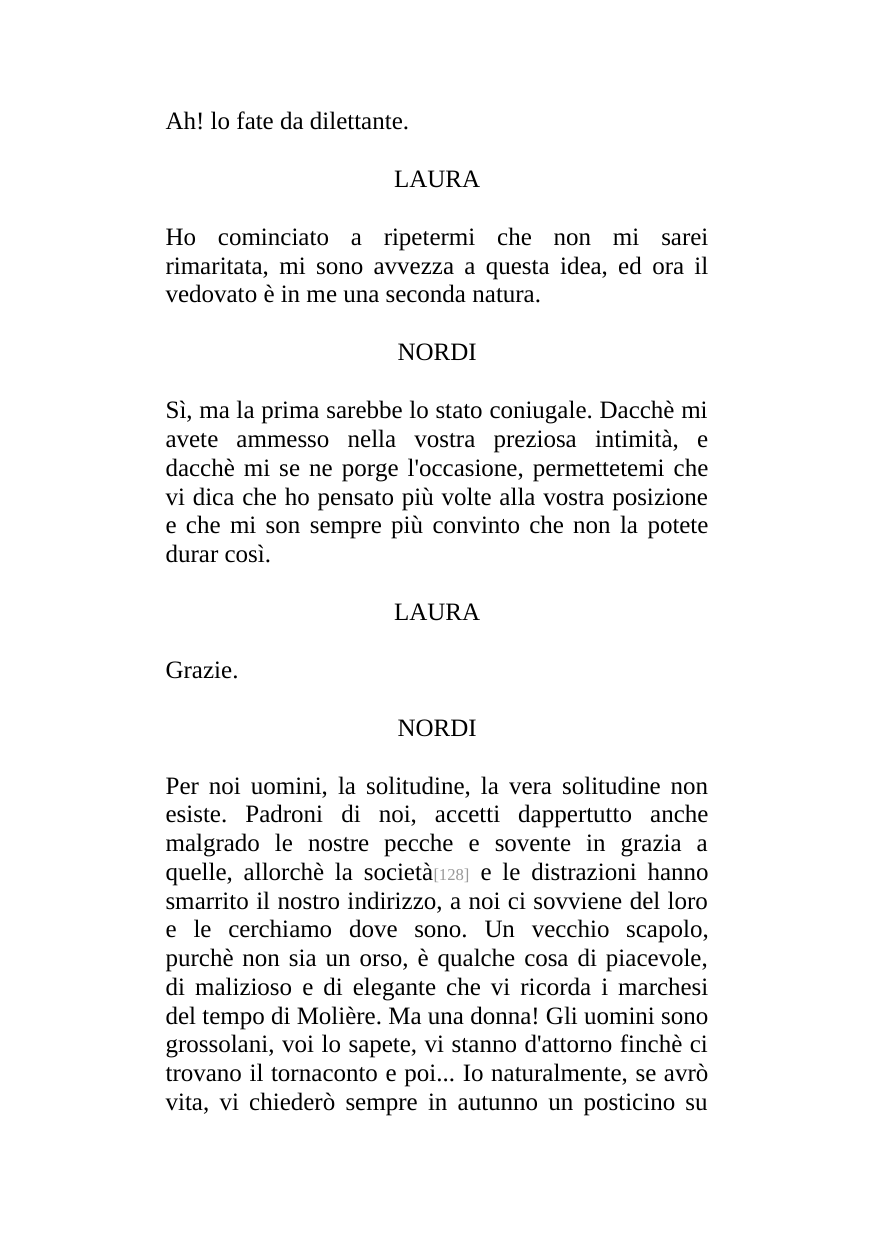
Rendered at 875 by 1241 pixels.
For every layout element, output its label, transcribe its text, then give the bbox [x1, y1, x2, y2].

text NORDI [165, 337, 709, 366]
text Ah! lo fate da dilettante. [165, 106, 709, 135]
text LAURA [165, 597, 709, 626]
text NORDI [165, 713, 709, 742]
text Sì, ma la prima sarebbe lo stato coniugale. Dacchè mi avete ammesso nella vostra preziosa intimità, e dacchè mi se ne porge l'occasione, permettetemi che vi dica che ho pensato più volte alla vostra posizione e che mi son sempre più convinto che non la potete durar così. [165, 395, 709, 568]
text Grazie. [165, 655, 709, 684]
text Per noi uomini, la solitudine, la vera solitudine non esiste. Padroni di noi, accetti dappertutto anche malgrado le nostre pecche e sovente in grazia a quelle, allorchè la società[128] e le distrazioni hanno smarrito il nostro indirizzo, a noi ci sovviene del loro e le cerchiamo dove sono. Un vecchio scapolo, purchè non sia un orso, è qualche cosa di piacevole, di malizioso e di elegante che vi ricorda i marchesi del tempo di Molière. Ma una donna! Gli uomini sono grossolani, voi lo sapete, vi stanno d'attorno finchè ci trovano il tornaconto e poi... Io naturalmente, se avrò vita, vi chiederò sempre in autunno un posticino su [165, 771, 709, 1116]
text Ho cominciato a ripetermi che non mi sarei rimaritata, mi sono avvezza a questa idea, ed ora il vedovato è in me una seconda natura. [165, 222, 709, 308]
text LAURA [165, 164, 709, 193]
